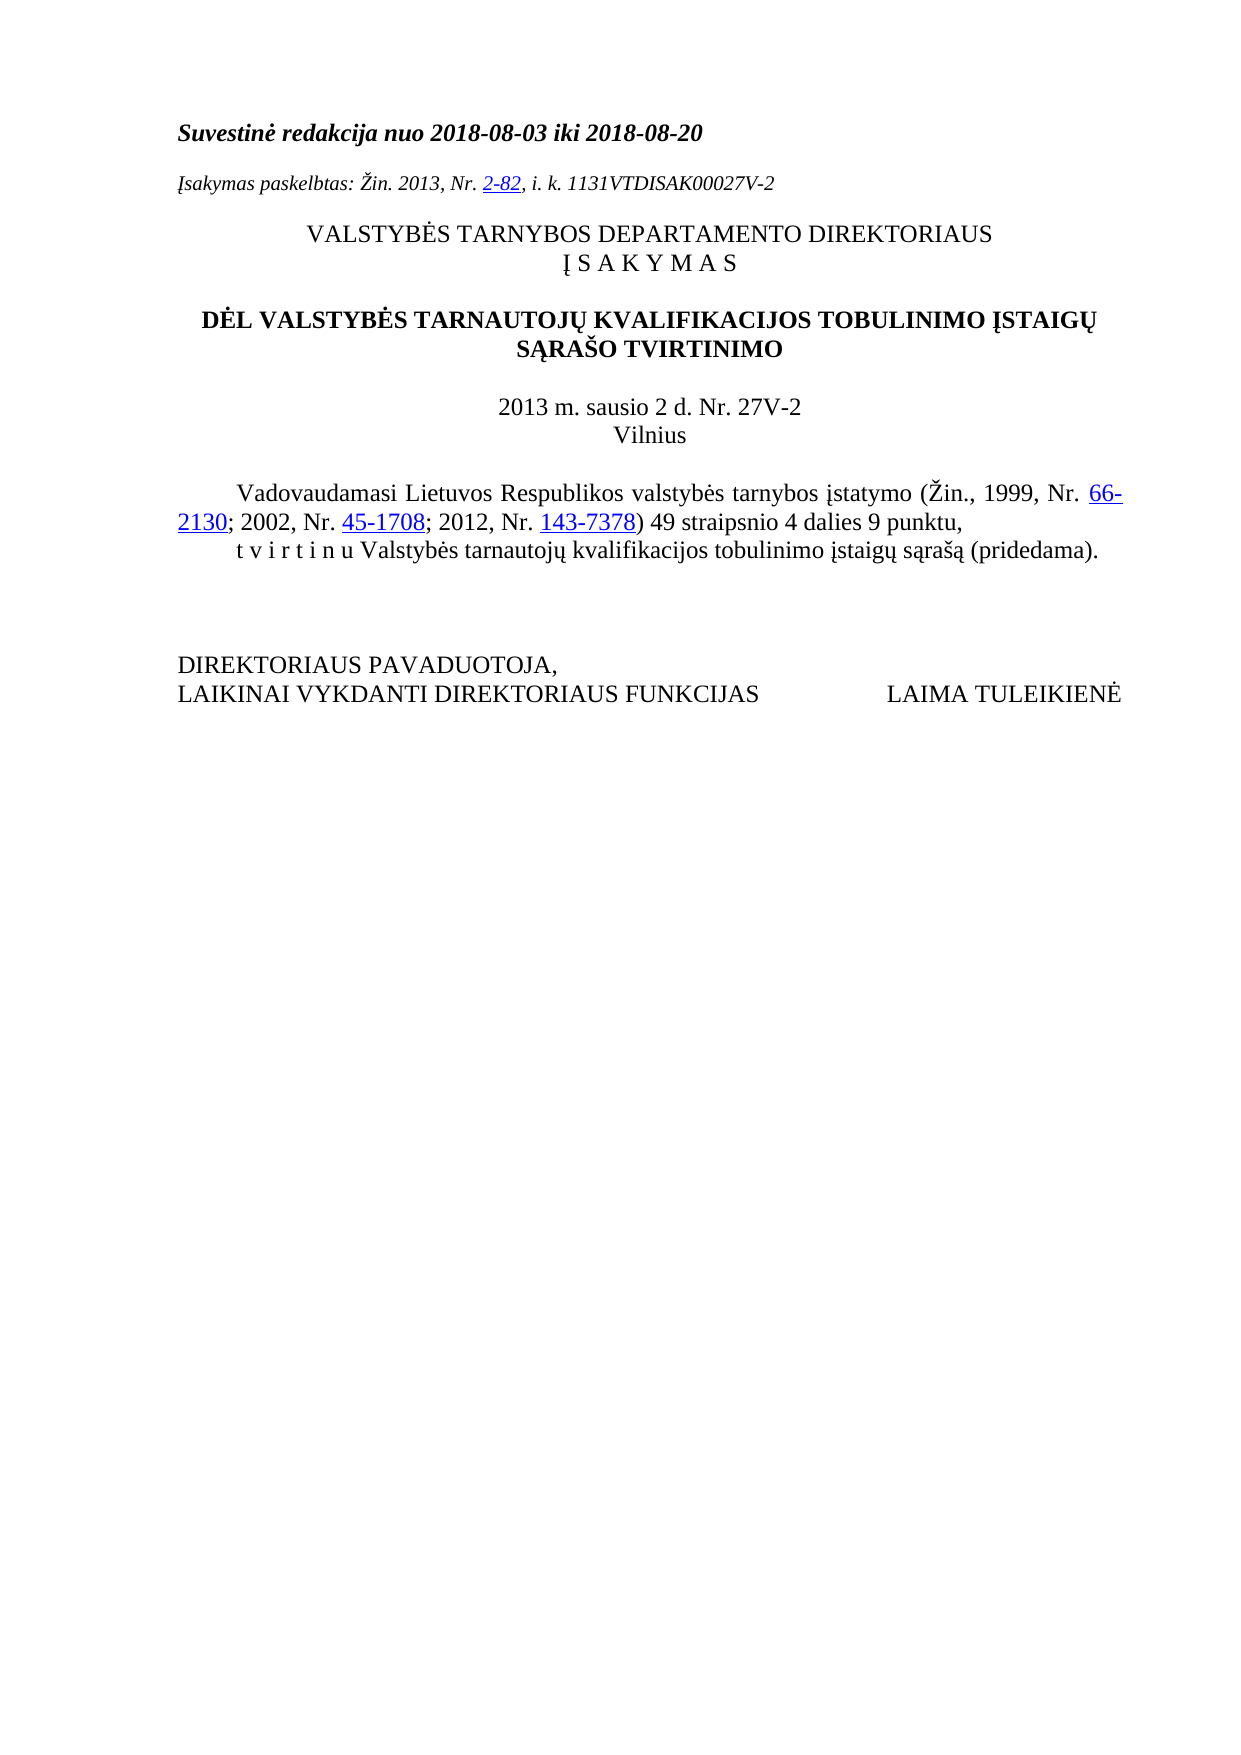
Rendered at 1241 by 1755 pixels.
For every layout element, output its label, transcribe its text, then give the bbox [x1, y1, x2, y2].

text laikinai vykdanti direktoriaus funkcijas Laima Tuleikienė [177, 679, 1122, 708]
text Direktoriaus pavaduotoja, [177, 650, 1122, 679]
text Vadovaudamasi Lietuvos Respublikos valstybės tarnybos įstatymo (Žin., 1999, Nr. 66-2130; 2002, Nr. 45-1708; 2012, Nr. 143-7378) 49 straipsnio 4 dalies 9 punktu, [177, 478, 1122, 535]
text t v i r t i n u Valstybės tarnautojų kvalifikacijos tobulinimo įstaigų sąrašą (pridedama). [177, 535, 1122, 564]
text Vilnius [177, 420, 1122, 449]
text Suvestinė redakcija nuo 2018-08-03 iki 2018-08-20 [177, 118, 1122, 147]
text DĖL VALSTYBĖS TARNAUTOJŲ KVALIFIKACIJOS TOBULINIMO ĮSTAIGŲ SĄRAŠO TVIRTINIMO [177, 305, 1122, 363]
text VALSTYBĖS TARNYBOS DEPARTAMENTO DIREKTORIAUS [177, 219, 1122, 248]
text Į S A K Y M A S [177, 248, 1122, 277]
text Įsakymas paskelbtas: Žin. 2013, Nr. 2-82, i. k. 1131VTDISAK00027V-2 [177, 171, 1122, 195]
text 2013 m. sausio 2 d. Nr. 27V-2 [177, 392, 1122, 420]
